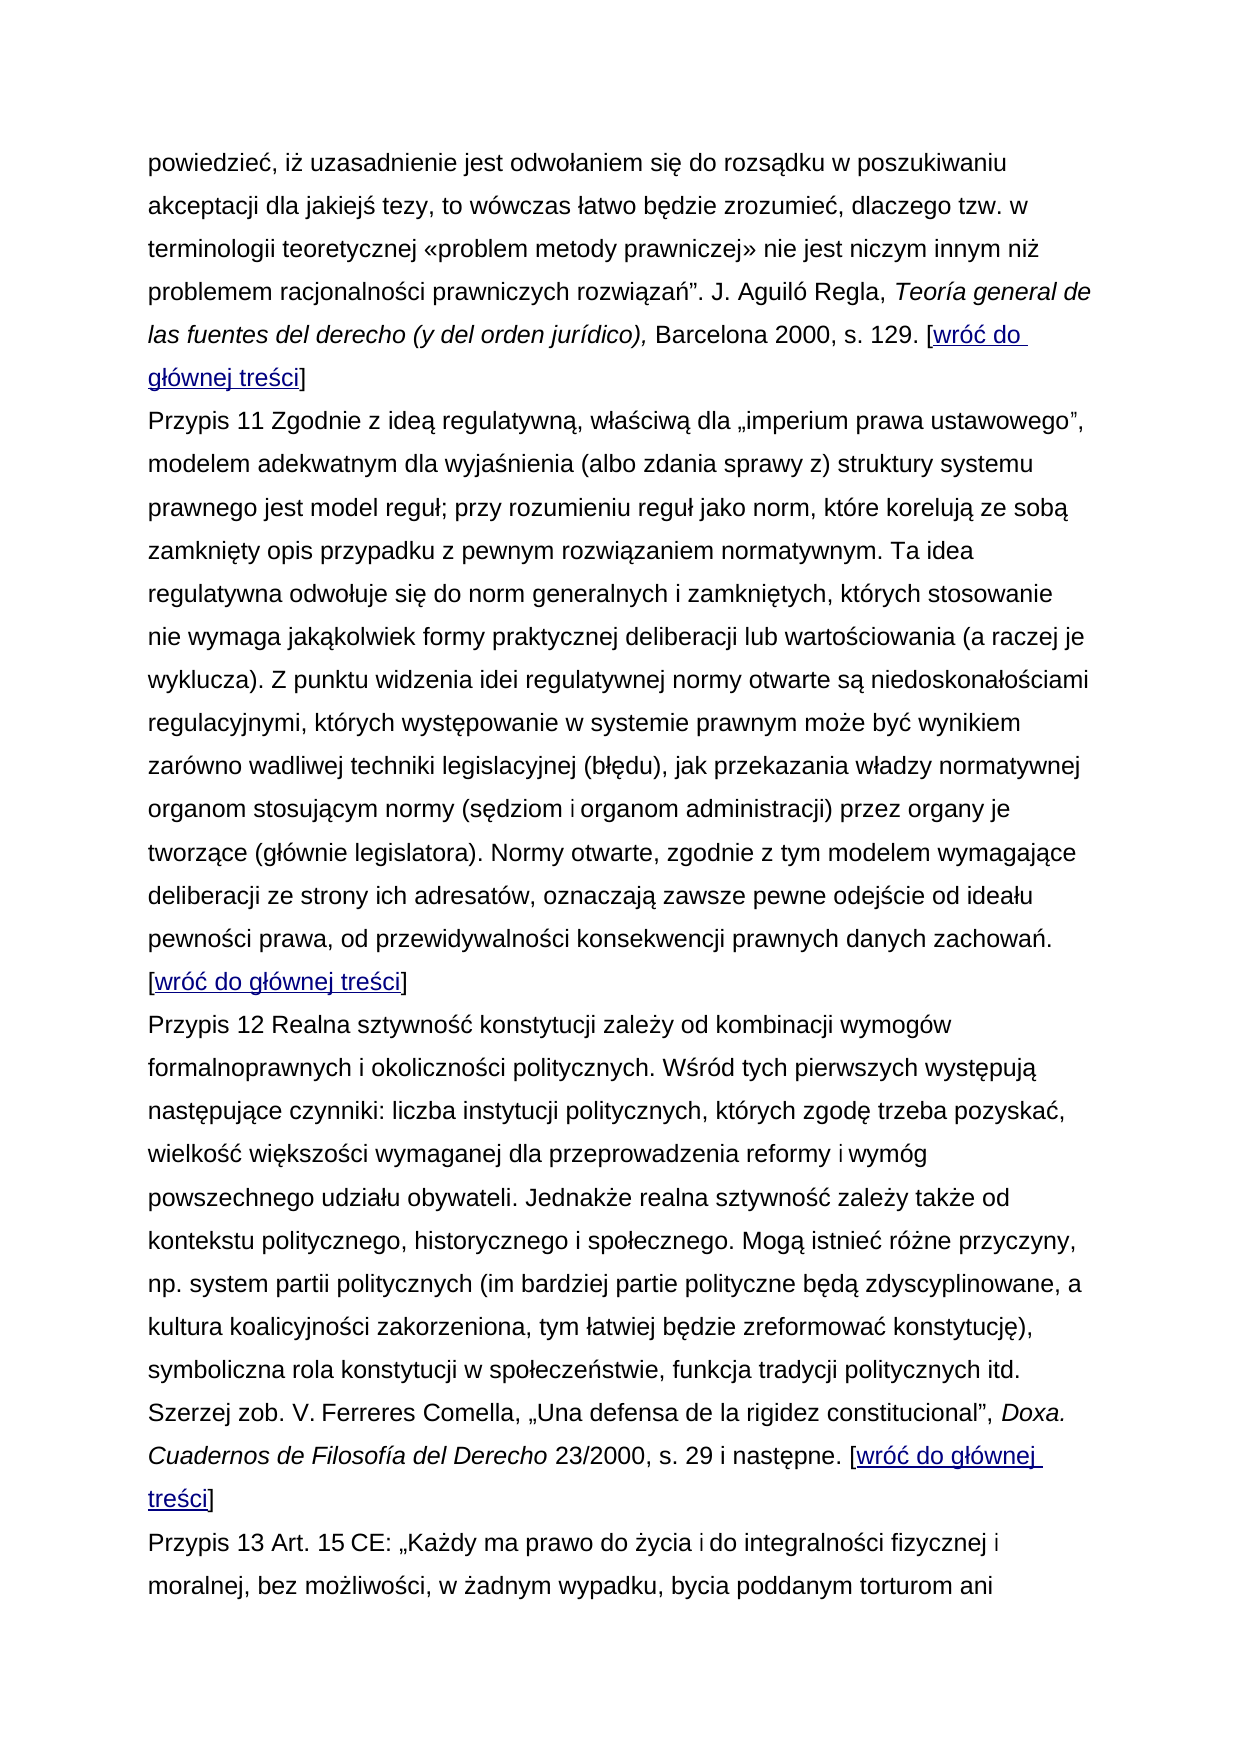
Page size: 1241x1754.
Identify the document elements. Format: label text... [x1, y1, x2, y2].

text powiedzieć, iż uzasadnienie jest odwołaniem się do rozsądku w poszukiwaniu akceptacji dla jakiejś tezy, to wówczas łatwo będzie zrozumieć, dlaczego tzw. w terminologii teoretycznej «problem metody prawniczej» nie jest niczym innym niż problemem racjonalności prawniczych rozwiązań”. J. Aguiló Regla, Teoría general de las fuentes del derecho (y del orden jurídico), Barcelona 2000, s. 129. [wróć do głównej treści] [148, 148, 1093, 392]
text Przypis 11 Zgodnie z ideą regulatywną, właściwą dla „imperium prawa ustawowego”, modelem adekwatnym dla wyjaśnienia (albo zdania sprawy z) struktury systemu prawnego jest model reguł; przy rozumieniu reguł jako norm, które korelują ze sobą zamknięty opis przypadku z pewnym rozwiązaniem normatywnym. Ta idea regulatywna odwołuje się do norm generalnych i zamkniętych, których stosowanie nie wymaga jakąkolwiek formy praktycznej deliberacji lub wartościowania (a raczej je wyklucza). Z punktu widzenia idei regulatywnej normy otwarte są niedoskonałościami regulacyjnymi, których występowanie w systemie prawnym może być wynikiem zarówno wadliwej techniki legislacyjnej (błędu), jak przekazania władzy normatywnej organom stosującym normy (sędziom i organom administracji) przez organy je tworzące (głównie legislatora). Normy otwarte, zgodnie z tym modelem wymagające deliberacji ze strony ich adresatów, oznaczają zawsze pewne odejście od ideału pewności prawa, od przewidywalności konsekwencji prawnych danych zachowań. [wróć do głównej treści] [148, 406, 1093, 996]
text Przypis 12 Realna sztywność konstytucji zależy od kombinacji wymogów formalnoprawnych i okoliczności politycznych. Wśród tych pierwszych występują następujące czynniki: liczba instytucji politycznych, których zgodę trzeba pozyskać, wielkość większości wymaganej dla przeprowadzenia reformy i wymóg powszechnego udziału obywateli. Jednakże realna sztywność zależy także od kontekstu politycznego, historycznego i społecznego. Mogą istnieć różne przyczyny, np. system partii politycznych (im bardziej partie polityczne będą zdyscyplinowane, a kultura koalicyjności zakorzeniona, tym łatwiej będzie zreformować konstytucję), symboliczna rola konstytucji w społeczeństwie, funkcja tradycji politycznych itd. Szerzej zob. V. Ferreres Comella, „Una defensa de la rigidez constitucional”, Doxa. Cuadernos de Filosofía del Derecho 23/2000, s. 29 i następne. [wróć do głównej treści] [148, 1010, 1093, 1513]
text Przypis 13 Art. 15 CE: „Każdy ma prawo do życia i do integralności fizycznej i moralnej, bez możliwości, w żadnym wypadku, bycia poddanym torturom ani [148, 1528, 1093, 1599]
